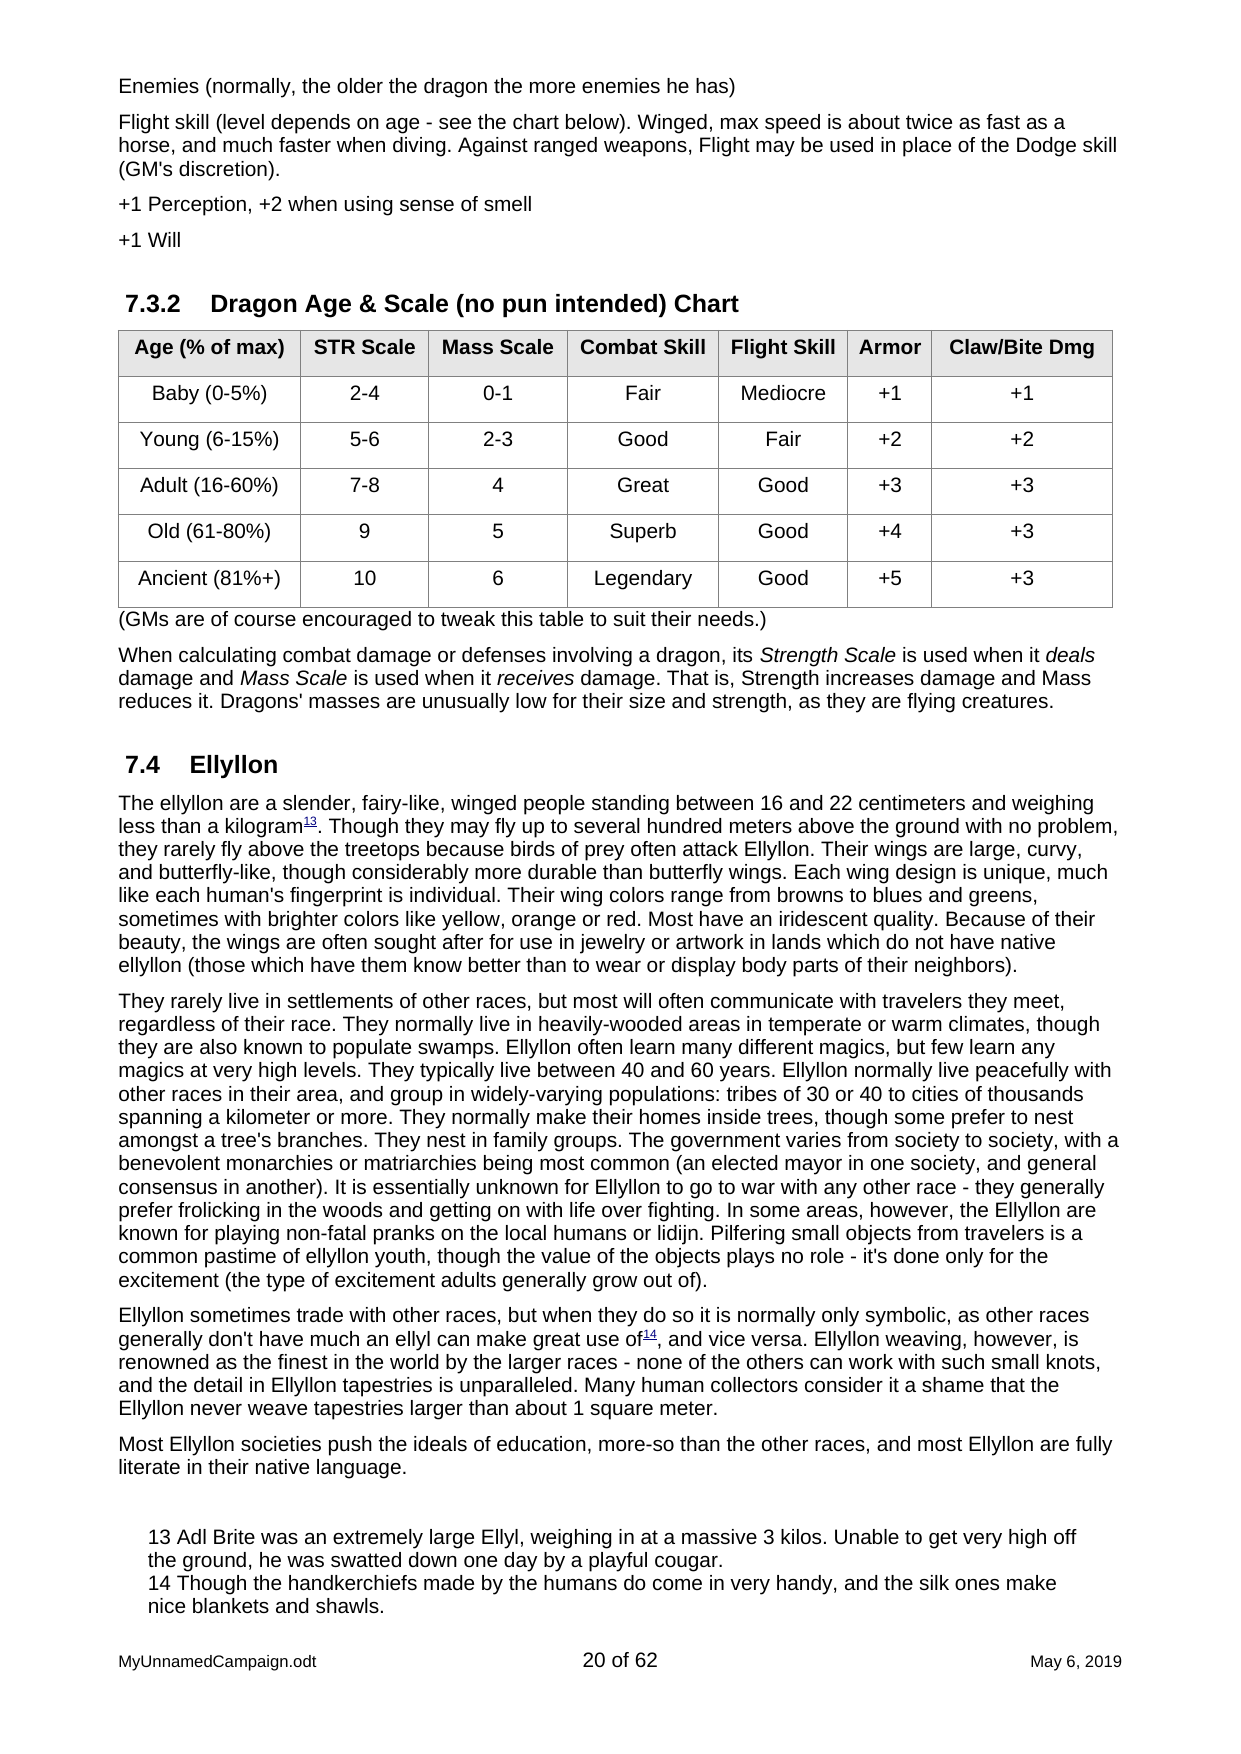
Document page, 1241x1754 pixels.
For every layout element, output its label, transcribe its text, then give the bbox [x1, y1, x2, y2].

table_cell Fair [568, 377, 718, 422]
table_header STR Scale [301, 331, 428, 376]
table_cell Good [719, 469, 847, 514]
table_header Armor [848, 331, 931, 376]
text When calculating combat damage or defenses involving a dragon, its Strength Scale is used when it deals damage and Mass Scale is used when it receives damage. That is, Strength increases damage and Mass reduces it. Dragons' masses are unusually low for their size and strength, as they are flying creatures. [118, 643, 1123, 713]
table_cell 5 [429, 515, 567, 561]
table_header Mass Scale [429, 331, 567, 376]
table_cell Ancient (81%+) [119, 562, 300, 607]
table_cell 9 [301, 515, 428, 561]
table_cell +2 [848, 423, 931, 468]
table_cell 6 [429, 562, 567, 607]
text +1 Perception, +2 when using sense of smell [118, 193, 1123, 216]
table_cell Good [719, 562, 847, 607]
text They rarely live in settlements of other races, but most will often communicate with travelers they meet, regardless of their race. They normally live in heavily-wooded areas in temperate or warm climates, though they are also known to populate swamps. Ellyllon often learn many different magics, but few learn any magics at very high levels. They typically live between 40 and 60 years. Ellyllon normally live peacefully with other races in their area, and group in widely-varying populations: tribes of 30 or 40 to cities of thousands spanning a kilometer or more. They normally make their homes inside trees, though some prefer to nest amongst a tree's branches. They nest in family groups. The government varies from society to society, with a benevolent monarchies or matriarchies being most common (an elected mayor in one society, and general consensus in another). It is essentially unknown for Ellyllon to go to war with any other race - they generally prefer frolicking in the woods and getting on with life over fighting. In some areas, however, the Ellyllon are known for playing non-fatal pranks on the local humans or lidijn. Pilfering small objects from travelers is a common pastime of ellyllon youth, though the value of the objects plays no role - it's done only for the excitement (the type of excitement adults generally grow out of). [118, 989, 1123, 1291]
text Ellyllon sometimes trade with other races, but when they do so it is normally only symbolic, as other races generally don't have much an ellyl can make great use of, and vice versa. Ellyllon weaving, however, is renowned as the finest in the world by the larger races - none of the others can work with such small knots, and the detail in Ellyllon tapestries is unparalleled. Many human collectors consider it a shame that the Ellyllon never weave tapestries larger than about 1 square meter. [118, 1304, 1123, 1420]
subtitle Dragon Age & Scale (no pun intended) Chart [118, 289, 1123, 317]
table_cell 2-4 [301, 377, 428, 422]
text (GMs are of course encouraged to tweak this table to suit their needs.) [118, 608, 1123, 631]
text Most Ellyllon societies push the ideals of education, more-so than the other races, and most Ellyllon are fully literate in their native language. [118, 1432, 1123, 1479]
table_cell Baby (0-5%) [119, 377, 300, 422]
subtitle Ellyllon [118, 751, 1123, 778]
table_cell 10 [301, 562, 428, 607]
table_cell 0-1 [429, 377, 567, 422]
table_cell Mediocre [719, 377, 847, 422]
table_cell +1 [848, 377, 931, 422]
text +1 Will [118, 229, 1123, 252]
list Though the handkerchiefs made by the humans do come in very handy, and the silk ones make nice blankets and shawls. [148, 1572, 1093, 1618]
table_cell +3 [932, 515, 1112, 561]
table_header Combat Skill [568, 331, 718, 376]
table_cell Old (61-80%) [119, 515, 300, 561]
table_cell +3 [932, 562, 1112, 607]
table_cell +3 [848, 469, 931, 514]
table_cell 2-3 [429, 423, 567, 468]
table_cell +2 [932, 423, 1112, 468]
table_cell +4 [848, 515, 931, 561]
table_cell 7-8 [301, 469, 428, 514]
table_header Claw/Bite Dmg [932, 331, 1112, 376]
table_cell Adult (16-60%) [119, 469, 300, 514]
table_cell 4 [429, 469, 567, 514]
table_cell +1 [932, 377, 1112, 422]
text Enemies (normally, the older the dragon the more enemies he has) [118, 75, 1123, 98]
table_cell 5-6 [301, 423, 428, 468]
table_cell Legendary [568, 562, 718, 607]
table_cell Great [568, 469, 718, 514]
text Flight skill (level depends on age - see the chart below). Winged, max speed is about twice as fast as a horse, and much faster when diving. Against ranged weapons, Flight may be used in place of the Dodge skill (GM's discretion). [118, 111, 1123, 180]
list Adl Brite was an extremely large Ellyl, weighing in at a massive 3 kilos. Unable to get very high off the ground, he was swatted down one day by a playful cougar. [148, 1525, 1093, 1572]
table_header Age (% of max) [119, 331, 300, 376]
table_cell Fair [719, 423, 847, 468]
text The ellyllon are a slender, fairy-like, winged people standing between 16 and 22 centimeters and weighing less than a kilogram. Though they may fly up to several hundred meters above the ground with no problem, they rarely fly above the treetops because birds of prey often attack Ellyllon. Their wings are large, curvy, and butterfly-like, though considerably more durable than butterfly wings. Each wing design is unique, much like each human's fingerprint is individual. Their wing colors range from browns to blues and greens, sometimes with brighter colors like yellow, orange or red. Most have an iridescent quality. Because of their beauty, the wings are often sought after for use in jewelry or artwork in lands which do not have native ellyllon (those which have them know better than to wear or display body parts of their neighbors). [118, 791, 1123, 977]
table_cell +3 [932, 469, 1112, 514]
table_cell Good [568, 423, 718, 468]
table_cell Superb [568, 515, 718, 561]
table_cell Young (6-15%) [119, 423, 300, 468]
table_cell Good [719, 515, 847, 561]
table_header Flight Skill [719, 331, 847, 376]
table_cell +5 [848, 562, 931, 607]
